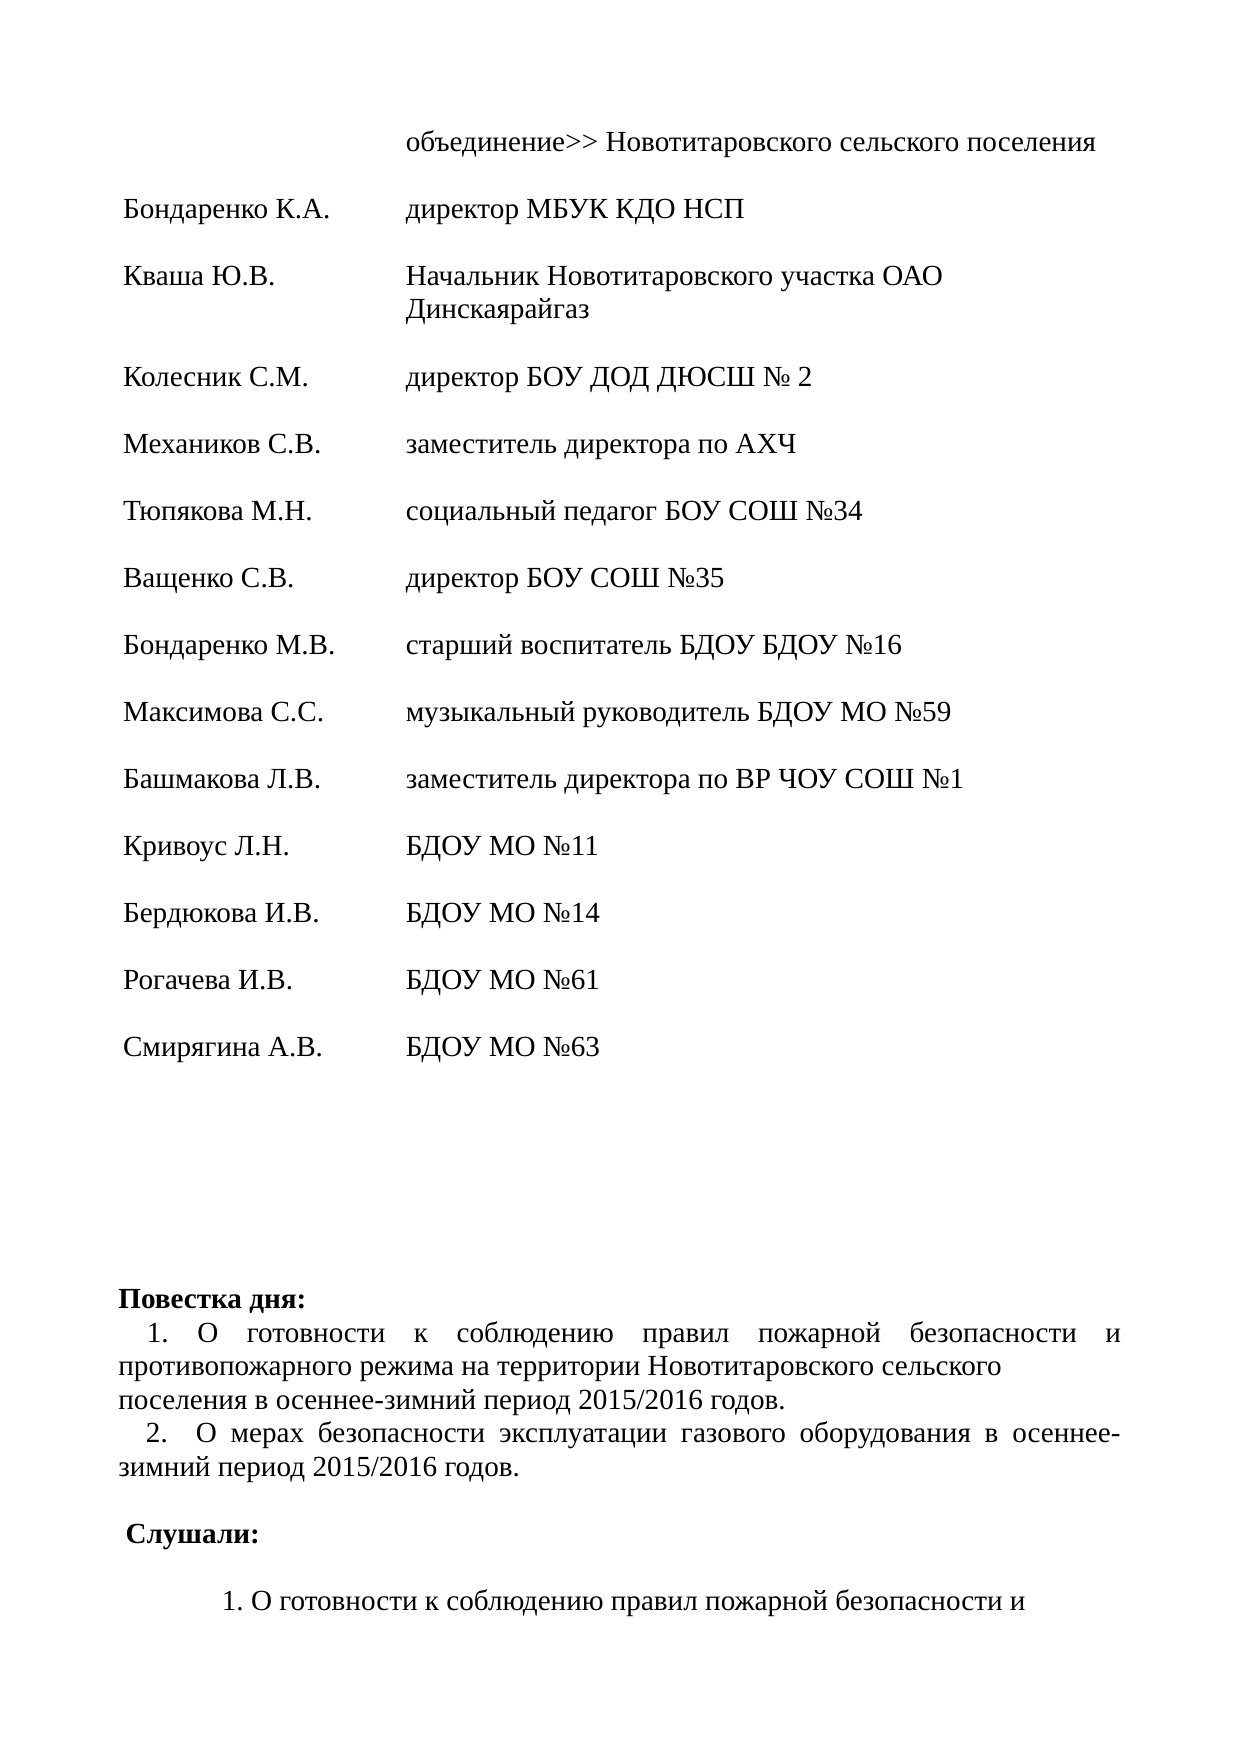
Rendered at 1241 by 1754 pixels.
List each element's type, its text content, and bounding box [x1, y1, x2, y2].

table_cell [400, 1203, 1122, 1248]
text 2. О мерах безопасности эксплуатации газового оборудования в осеннее- зимний период 2015/2016 годов. [118, 1416, 1122, 1483]
text 1. О готовности к соблюдению правил пожарной безопасности и [118, 1583, 1122, 1617]
text поселения в осеннее-зимний период 2015/2016 годов. [118, 1382, 1122, 1416]
table_cell объединение>> Новотитаровского сельского поселения директор МБУК КДО НСП Начальник Новотитаровского участка ОАО Динскаярайгаз директор БОУ ДОД ДЮСШ № 2 заместитель директора по АХЧ социальный педагог БОУ СОШ №34 директор БОУ СОШ №35 старший воспитатель БДОУ БДОУ №16 музыкальный руководитель БДОУ МО №59 заместитель директора по ВР ЧОУ СОШ №1 БДОУ МО №11 БДОУ МО №14 БДОУ МО №61 БДОУ МО №63 [400, 118, 1122, 1203]
table_cell Бондаренко К.А. Кваша Ю.В. Колесник С.М. Механиков С.В. Тюпякова М.Н. Ващенко С.В. Бондаренко М.В. Максимова С.С. Башмакова Л.В. Кривоус Л.Н. Бердюкова И.В. Рогачева И.В. Смирягина А.В. [117, 118, 400, 1203]
text Слушали: [118, 1516, 1122, 1550]
table_cell [117, 1203, 400, 1248]
text 1. О готовности к соблюдению правил пожарной безопасности и противопожарного режима на территории Новотитаровского сельского [118, 1315, 1122, 1382]
text Повестка дня: [118, 1281, 1122, 1315]
